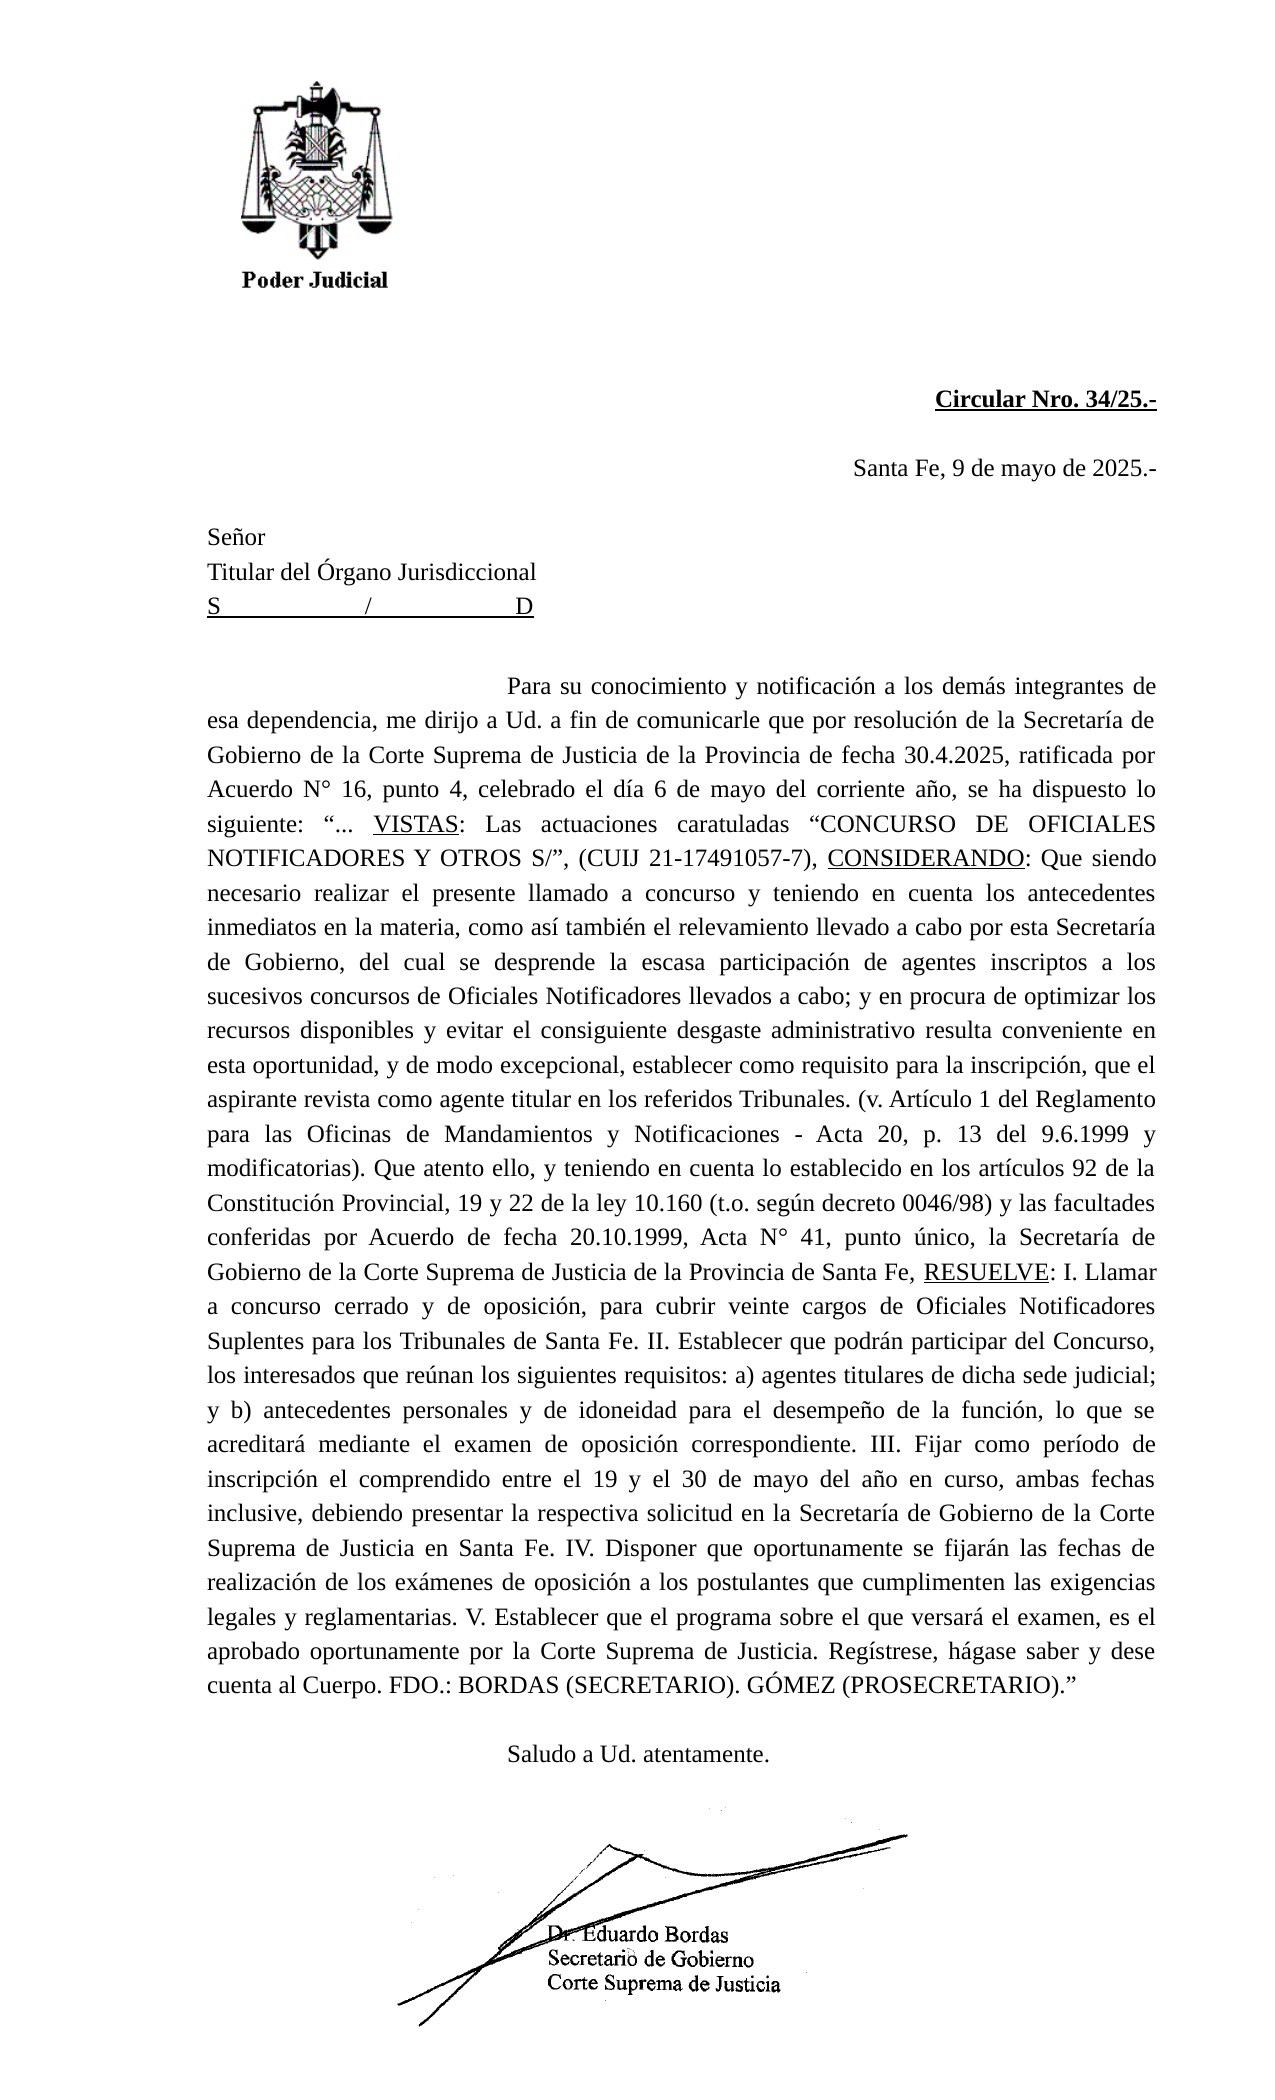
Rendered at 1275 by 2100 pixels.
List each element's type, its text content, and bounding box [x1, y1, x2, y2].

text Saludo a Ud. atentamente. [507, 1739, 1157, 1768]
text Para su conocimiento y notificación a los demás integrantes de esa dependencia, me dirijo a Ud. a fin de comunicarle que por resolución de la Secretaría de Gobierno de la Corte Suprema de Justicia de la Provincia de fecha 30.4.2025, ratificada por Acuerdo N° 16, punto 4, celebrado el día 6 de mayo del corriente año, se ha dispuesto lo siguiente: “... VISTAS: Las actuaciones caratuladas “CONCURSO DE OFICIALES NOTIFICADORES Y OTROS S/”, (CUIJ 21-17491057-7), CONSIDERANDO: Que siendo necesario realizar el presente llamado a concurso y teniendo en cuenta los antecedentes inmediatos en la materia, como así también el relevamiento llevado a cabo por esta Secretaría de Gobierno, del cual se desprende la escasa participación de agentes inscriptos a los sucesivos concursos de Oficiales Notificadores llevados a cabo; y en procura de optimizar los recursos disponibles y evitar el consiguiente desgaste administrativo resulta conveniente en esta oportunidad, y de modo excepcional, establecer como requisito para la inscripción, que el aspirante revista como agente titular en los referidos Tribunales. (v. Artículo 1 del Reglamento para las Oficinas de Mandamientos y Notificaciones - Acta 20, p. 13 del 9.6.1999 y modificatorias). Que atento ello, y teniendo en cuenta lo establecido en los artículos 92 de la Constitución Provincial, 19 y 22 de la ley 10.160 (t.o. según decreto 0046/98) y las facultades conferidas por Acuerdo de fecha 20.10.1999, Acta N° 41, punto único, la Secretaría de Gobierno de la Corte Suprema de Justicia de la Provincia de Santa Fe, RESUELVE: I. Llamar a concurso cerrado y de oposición, para cubrir veinte cargos de Oficiales Notificadores Suplentes para los Tribunales de Santa Fe. II. Establecer que podrán participar del Concurso, los interesados que reúnan los siguientes requisitos: a) agentes titulares de dicha sede judicial; y b) antecedentes personales y de idoneidad para el desempeño de la función, lo que se acreditará mediante el examen de oposición correspondiente. III. Fijar como período de inscripción el comprendido entre el 19 y el 30 de mayo del año en curso, ambas fechas inclusive, debiendo presentar la respectiva solicitud en la Secretaría de Gobierno de la Corte Suprema de Justicia en Santa Fe. IV. Disponer que oportunamente se fijarán las fechas de realización de los exámenes de oposición a los postulantes que cumplimenten las exigencias legales y reglamentarias. V. Establecer que el programa sobre el que versará el examen, es el aprobado oportunamente por la Corte Suprema de Justicia. Regístrese, hágase saber y dese cuenta al Cuerpo. FDO.: BORDAS (SECRETARIO). GÓMEZ (PROSECRETARIO).” [207, 671, 1157, 1699]
text S / D [207, 591, 1157, 620]
text Titular del Órgano Jurisdiccional [207, 557, 1157, 586]
picture [241, 81, 393, 310]
text Señor [207, 522, 1157, 551]
text Santa Fe, 9 de mayo de 2025.- [207, 453, 1157, 482]
text Circular Nro. 34/25.- [207, 384, 1157, 413]
